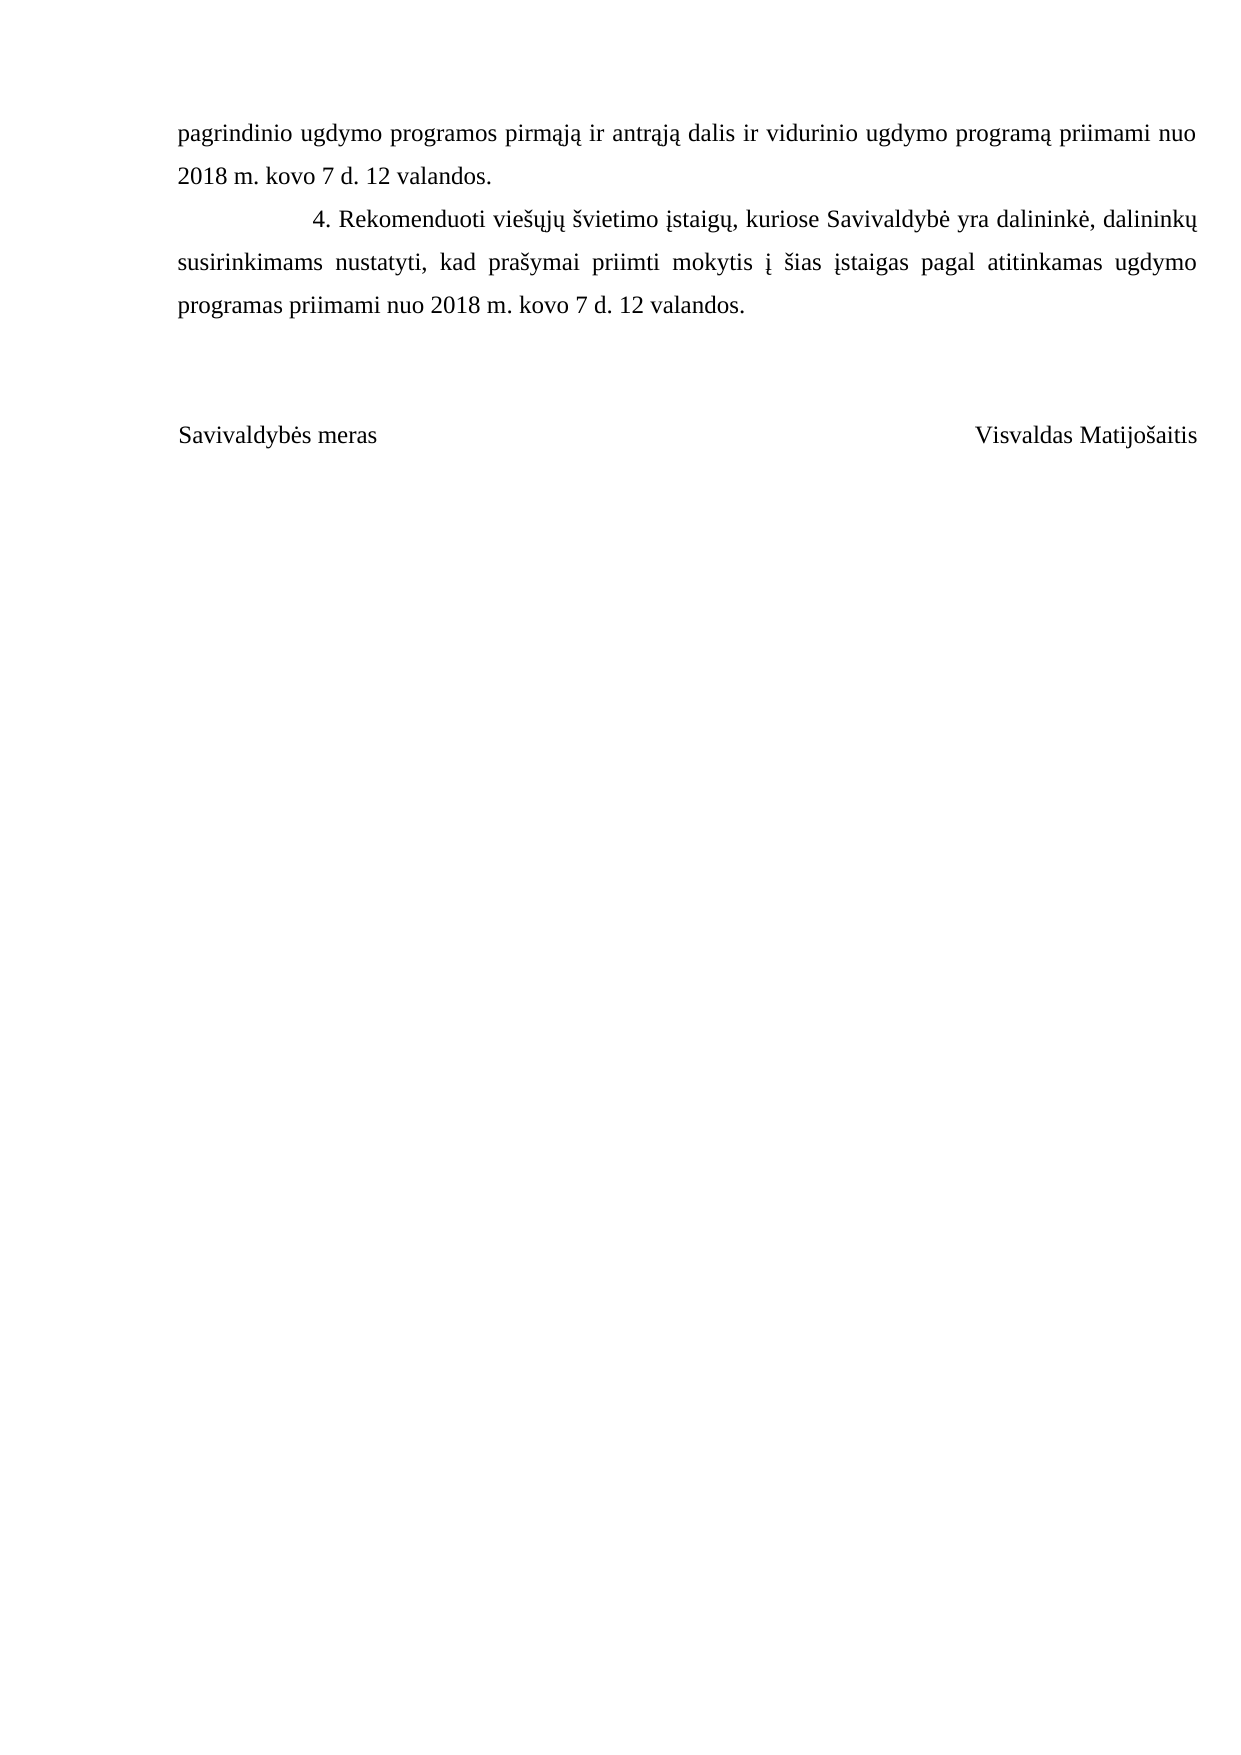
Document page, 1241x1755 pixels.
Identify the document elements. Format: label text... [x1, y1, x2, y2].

text pagrindinio ugdymo programos pirmąją ir antrąją dalis ir vidurinio ugdymo programą priimami nuo 2018 m. kovo 7 d. 12 valandos. [177, 118, 1198, 190]
text 4. Rekomenduoti viešųjų švietimo įstaigų, kuriose Savivaldybė yra dalininkė, dalininkų susirinkimams nustatyti, kad prašymai priimti mokytis į šias įstaigas pagal atitinkamas ugdymo programas priimami nuo 2018 m. kovo 7 d. 12 valandos. [177, 204, 1198, 319]
text Savivaldybės meras Visvaldas Matijošaitis [178, 420, 1198, 449]
